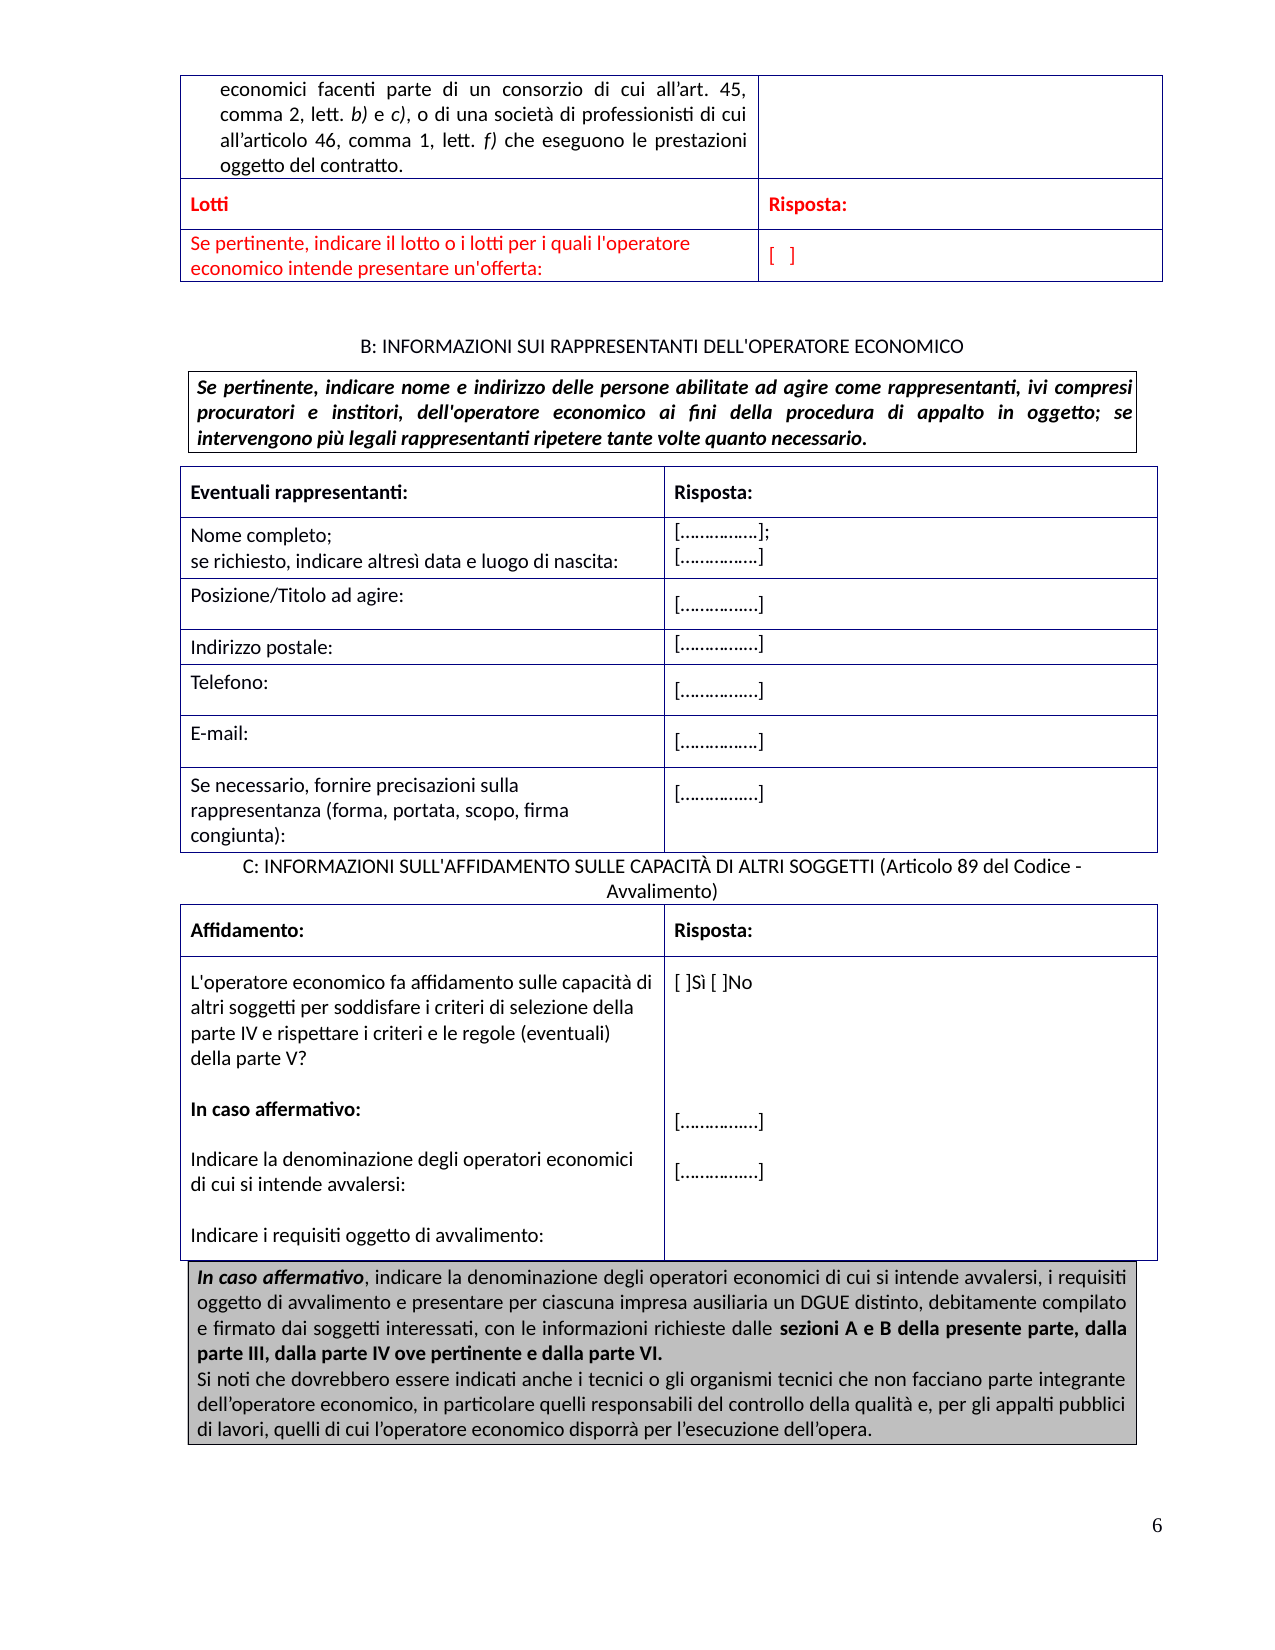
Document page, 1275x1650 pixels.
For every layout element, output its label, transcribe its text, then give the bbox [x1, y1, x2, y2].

title B: Informazioni sui rappresentanti dell'operatore economico [187, 333, 1137, 358]
table_cell economici facenti parte di un consorzio di cui all’art. 45, comma 2, lett. b) e c), o di una società di professionisti di cui all’articolo 46, comma 1, lett. f) che eseguono le prestazioni oggetto del contratto. [181, 76, 758, 178]
table_cell Telefono: [181, 665, 664, 715]
table_header Affidamento: [181, 905, 664, 956]
table_cell Risposta: [759, 179, 1162, 229]
table_cell [………….…] [665, 665, 1157, 715]
table_cell Se necessario, fornire precisazioni sulla rappresentanza (forma, portata, scopo, firma congiunta): [181, 768, 664, 852]
table_header Risposta: [665, 905, 1157, 956]
table_cell E-mail: [181, 716, 664, 767]
table_cell Nome completo; se richiesto, indicare altresì data e luogo di nascita: [181, 518, 664, 577]
table_cell [………….…] [665, 630, 1157, 664]
table_cell L'operatore economico fa affidamento sulle capacità di altri soggetti per soddisfare i criteri di selezione della parte IV e rispettare i criteri e le regole (eventuali) della parte V? In caso affermativo: Indicare la denominazione degli operatori economici di cui si intende avvalersi: Indicare i requisiti oggetto di avvalimento: [181, 957, 664, 1260]
table_cell [759, 76, 1162, 178]
table_cell [………….…] [665, 768, 1157, 852]
table_cell […………….] [665, 716, 1157, 767]
table_cell […………….]; […………….] [665, 518, 1157, 577]
table_cell Indirizzo postale: [181, 630, 664, 664]
table_header Eventuali rappresentanti: [181, 467, 664, 517]
text Se pertinente, indicare nome e indirizzo delle persone abilitate ad agire come rappresentanti, ivi compresi procuratori e institori, dell'operatore economico ai fini della procedura di appalto in oggetto; se intervengono più legali rappresentanti ripetere tante volte quanto necessario. [189, 372, 1136, 452]
text In caso affermativo, indicare la denominazione degli operatori economici di cui si intende avvalersi, i requisiti oggetto di avvalimento e presentare per ciascuna impresa ausiliaria un DGUE distinto, debitamente compilato e firmato dai soggetti interessati, con le informazioni richieste dalle sezioni A e B della presente parte, dalla parte III, dalla parte IV ove pertinente e dalla parte VI. [189, 1262, 1136, 1363]
title C: Informazioni sull'affidamento SULLE Capacità di altri soggetti (Articolo 89 del Codice - Avvalimento) [187, 853, 1137, 904]
table_cell [ ]Sì [ ]No [………….…] [………….…] [665, 957, 1157, 1260]
table_header Risposta: [665, 467, 1157, 517]
table_cell [………….…] [665, 579, 1157, 629]
table_cell Lotti [181, 179, 758, 229]
table_cell Se pertinente, indicare il lotto o i lotti per i quali l'operatore economico intende presentare un'offerta: [181, 230, 758, 281]
table_cell Posizione/Titolo ad agire: [181, 579, 664, 629]
table_cell [ ] [759, 230, 1162, 281]
text Si noti che dovrebbero essere indicati anche i tecnici o gli organismi tecnici che non facciano parte integrante dell’operatore economico, in particolare quelli responsabili del controllo della qualità e, per gli appalti pubblici di lavori, quelli di cui l’operatore economico disporrà per l’esecuzione dell’opera. [189, 1363, 1136, 1444]
